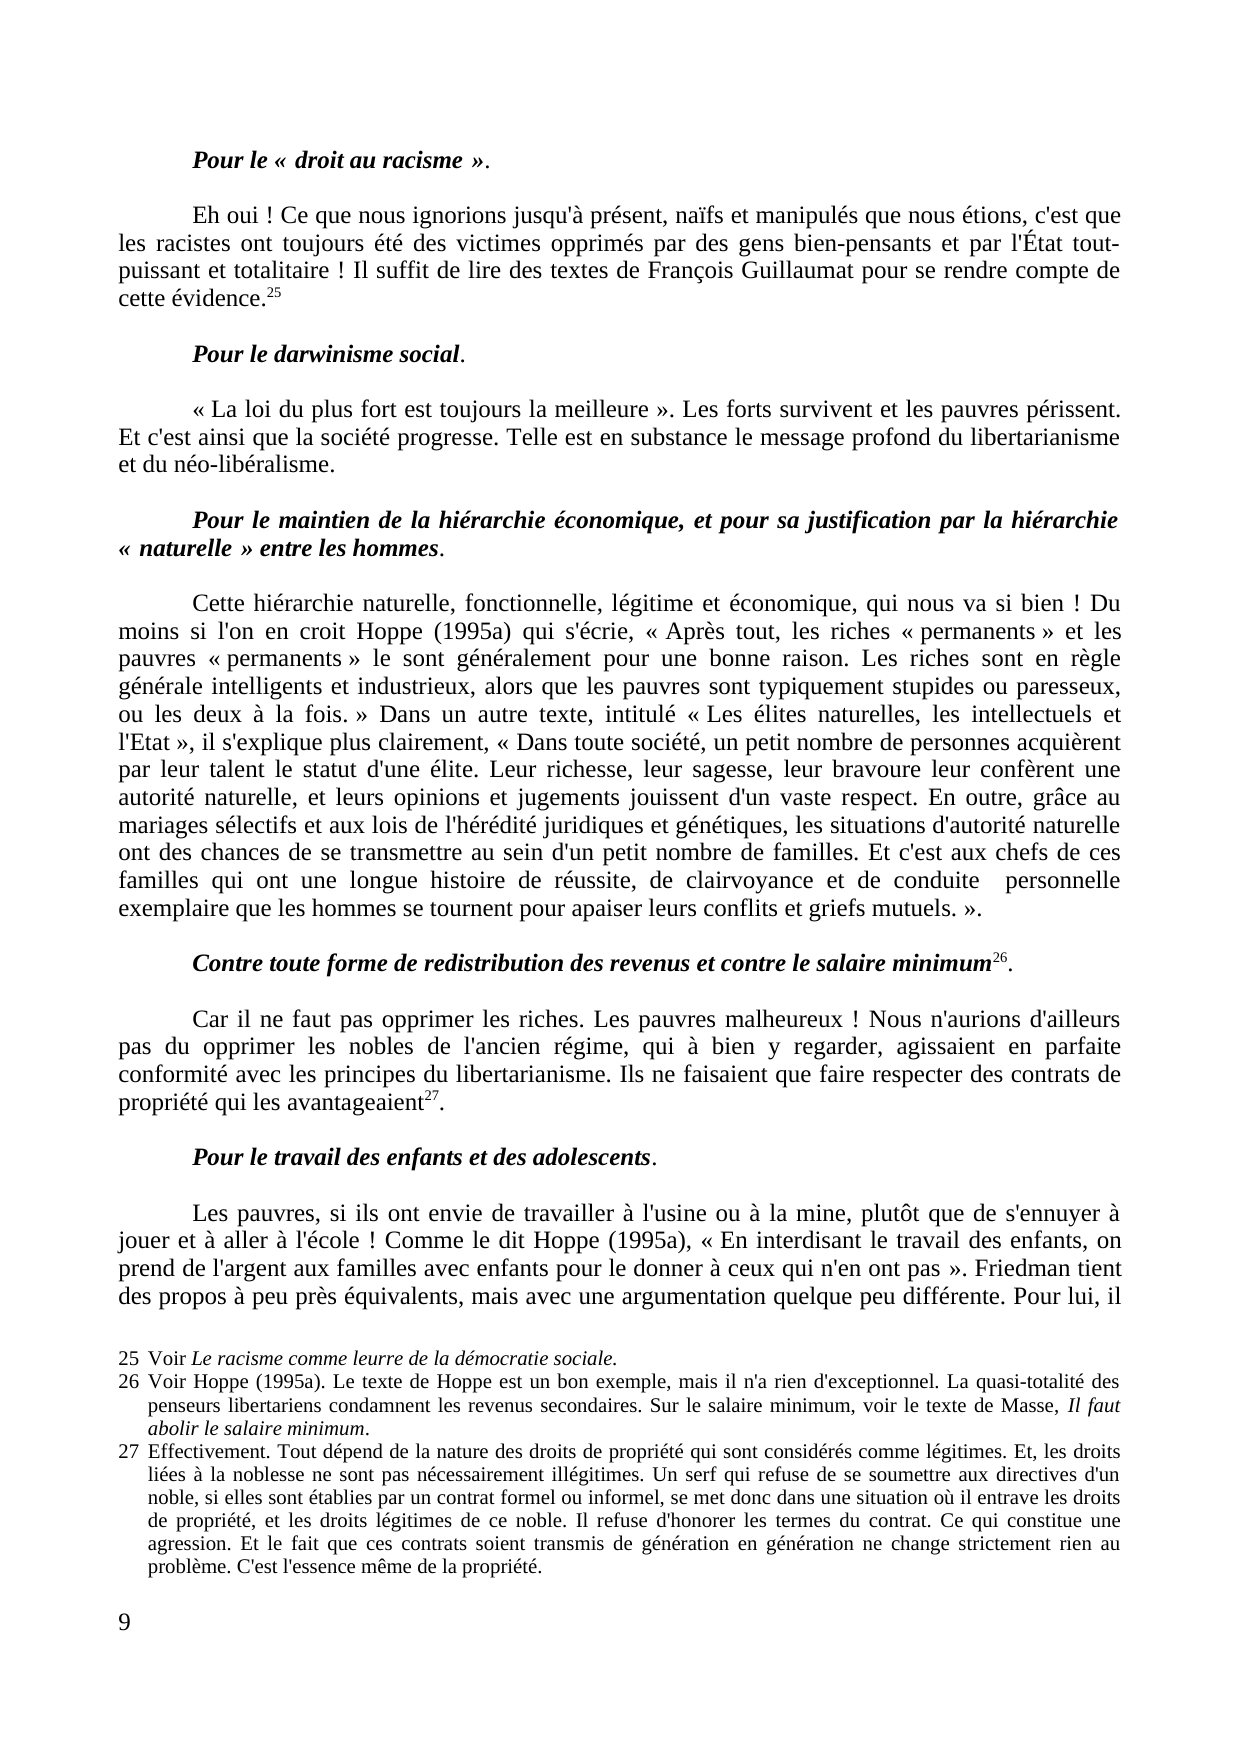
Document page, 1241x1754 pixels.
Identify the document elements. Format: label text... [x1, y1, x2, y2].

text « La loi du plus fort est toujours la meilleure ». Les forts survivent et les pauvres périssent. Et c'est ainsi que la société progresse. Telle est en substance le message profond du libertarianisme et du néo-libéralisme. [118, 395, 1122, 478]
text Contre toute forme de redistribution des revenus et contre le salaire minimum. [118, 949, 1122, 977]
text Car il ne faut pas opprimer les riches. Les pauvres malheureux ! Nous n'aurions d'ailleurs pas du opprimer les nobles de l'ancien régime, qui à bien y regarder, agissaient en parfaite conformité avec les principes du libertarianisme. Ils ne faisaient que faire respecter des contrats de propriété qui les avantageaient. [118, 1005, 1122, 1116]
text Pour le darwinisme social. [118, 340, 1122, 367]
text Pour le travail des enfants et des adolescents. [118, 1143, 1122, 1171]
text Les pauvres, si ils ont envie de travailler à l'usine ou à la mine, plutôt que de s'ennuyer à jouer et à aller à l'école ! Comme le dit Hoppe (1995a), « En interdisant le travail des enfants, on prend de l'argent aux familles avec enfants pour le donner à ceux qui n'en ont pas ». Friedman tient des propos à peu près équivalents, mais avec une argumentation quelque peu différente. Pour lui, il [118, 1199, 1122, 1309]
text Pour le « droit au racisme ». [118, 146, 1122, 173]
text Cette hiérarchie naturelle, fonctionnelle, légitime et économique, qui nous va si bien ! Du moins si l'on en croit Hoppe (1995a) qui s'écrie, « Après tout, les riches « permanents » et les pauvres « permanents » le sont généralement pour une bonne raison. Les riches sont en règle générale intelligents et industrieux, alors que les pauvres sont typiquement stupides ou paresseux, ou les deux à la fois. » Dans un autre texte, intitulé « Les élites naturelles, les intellectuels et l'Etat », il s'explique plus clairement, « Dans toute société, un petit nombre de personnes acquièrent par leur talent le statut d'une élite. Leur richesse, leur sagesse, leur bravoure leur confèrent une autorité naturelle, et leurs opinions et jugements jouissent d'un vaste respect. En outre, grâce au mariages sélectifs et aux lois de l'hérédité juridiques et génétiques, les situations d'autorité naturelle ont des chances de se transmettre au sein d'un petit nombre de familles. Et c'est aux chefs de ces familles qui ont une longue histoire de réussite, de clairvoyance et de conduite personnelle exemplaire que les hommes se tournent pour apaiser leurs conflits et griefs mutuels. ». [118, 589, 1122, 922]
text Voir Le racisme comme leurre de la démocratie sociale. [118, 1347, 1122, 1370]
text Voir Hoppe (1995a). Le texte de Hoppe est un bon exemple, mais il n'a rien d'exceptionnel. La quasi-totalité des penseurs libertariens condamnent les revenus secondaires. Sur le salaire minimum, voir le texte de Masse, Il faut abolir le salaire minimum. [118, 1370, 1122, 1440]
text Effectivement. Tout dépend de la nature des droits de propriété qui sont considérés comme légitimes. Et, les droits liées à la noblesse ne sont pas nécessairement illégitimes. Un serf qui refuse de se soumettre aux directives d'un noble, si elles sont établies par un contrat formel ou informel, se met donc dans une situation où il entrave les droits de propriété, et les droits légitimes de ce noble. Il refuse d'honorer les termes du contrat. Ce qui constitue une agression. Et le fait que ces contrats soient transmis de génération en génération ne change strictement rien au problème. C'est l'essence même de la propriété. [118, 1440, 1122, 1578]
text Pour le maintien de la hiérarchie économique, et pour sa justification par la hiérarchie « naturelle » entre les hommes. [118, 506, 1122, 561]
text Eh oui ! Ce que nous ignorions jusqu'à présent, naïfs et manipulés que nous étions, c'est que les racistes ont toujours été des victimes opprimés par des gens bien-pensants et par l'État tout-puissant et totalitaire ! Il suffit de lire des textes de François Guillaumat pour se rendre compte de cette évidence. [118, 201, 1122, 312]
